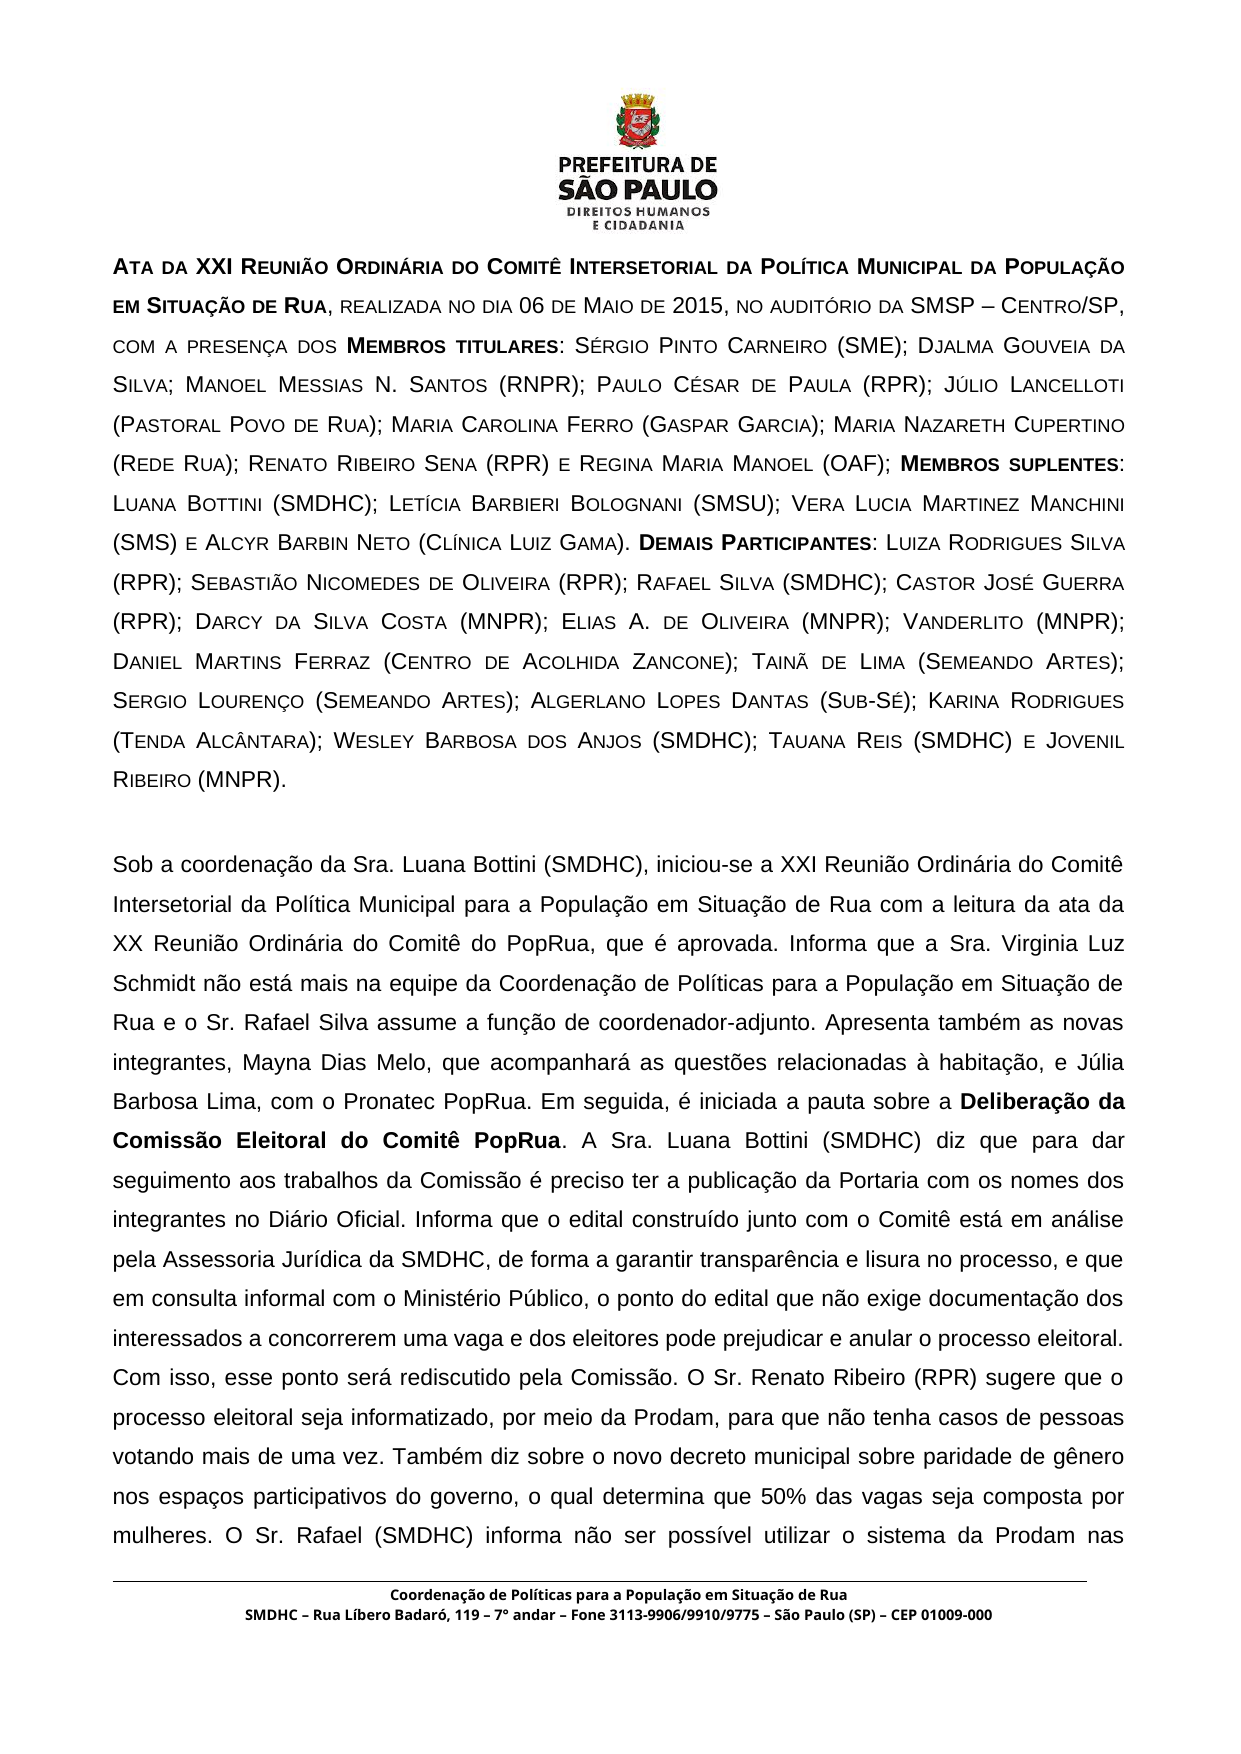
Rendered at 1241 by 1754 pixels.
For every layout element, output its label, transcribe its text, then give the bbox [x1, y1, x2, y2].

text Ata da XXI Reunião Ordinária do Comitê Intersetorial da Política Municipal da População em Situação de Rua, realizada no dia 06 de Maio de 2015, no auditório da SMSP – Centro/SP, com a presença dos Membros titulares: Sérgio Pinto Carneiro (SME); Djalma Gouveia da Silva; Manoel Messias N. Santos (RNPR); Paulo César de Paula (RPR); Júlio Lancelloti (Pastoral Povo de Rua); Maria Carolina Ferro (Gaspar Garcia); Maria Nazareth Cupertino (Rede Rua); Renato Ribeiro Sena (RPR) e Regina Maria Manoel (OAF); Membros suplentes: Luana Bottini (SMDHC); Letícia Barbieri Bolognani (SMSU); Vera Lucia Martinez Manchini (SMS) e Alcyr Barbin Neto (Clínica Luiz Gama). Demais Participantes: Luiza Rodrigues Silva (RPR); Sebastião Nicomedes de Oliveira (RPR); Rafael Silva (SMDHC); Castor José Guerra (RPR); Darcy da Silva Costa (MNPR); Elias A. de Oliveira (MNPR); Vanderlito (MNPR); Daniel Martins Ferraz (Centro de Acolhida Zancone); Tainã de Lima (Semeando Artes); Sergio Lourenço (Semeando Artes); Algerlano Lopes Dantas (Sub-Sé); Karina Rodrigues (Tenda Alcântara); Wesley Barbosa dos Anjos (SMDHC); Tauana Reis (SMDHC) e Jovenil Ribeiro (MNPR). [112, 253, 1125, 793]
picture [518, 73, 757, 250]
text Sob a coordenação da Sra. Luana Bottini (SMDHC), iniciou-se a XXI Reunião Ordinária do Comitê Intersetorial da Política Municipal para a População em Situação de Rua com a leitura da ata da XX Reunião Ordinária do Comitê do PopRua, que é aprovada. Informa que a Sra. Virginia Luz Schmidt não está mais na equipe da Coordenação de Políticas para a População em Situação de Rua e o Sr. Rafael Silva assume a função de coordenador-adjunto. Apresenta também as novas integrantes, Mayna Dias Melo, que acompanhará as questões relacionadas à habitação, e Júlia Barbosa Lima, com o Pronatec PopRua. Em seguida, é iniciada a pauta sobre a Deliberação da Comissão Eleitoral do Comitê PopRua. A Sra. Luana Bottini (SMDHC) diz que para dar seguimento aos trabalhos da Comissão é preciso ter a publicação da Portaria com os nomes dos integrantes no Diário Oficial. Informa que o edital construído junto com o Comitê está em análise pela Assessoria Jurídica da SMDHC, de forma a garantir transparência e lisura no processo, e que em consulta informal com o Ministério Público, o ponto do edital que não exige documentação dos interessados a concorrerem uma vaga e dos eleitores pode prejudicar e anular o processo eleitoral. Com isso, esse ponto será rediscutido pela Comissão. O Sr. Renato Ribeiro (RPR) sugere que o processo eleitoral seja informatizado, por meio da Prodam, para que não tenha casos de pessoas votando mais de uma vez. Também diz sobre o novo decreto municipal sobre paridade de gênero nos espaços participativos do governo, o qual determina que 50% das vagas seja composta por mulheres. O Sr. Rafael (SMDHC) informa não ser possível utilizar o sistema da Prodam nas [112, 851, 1125, 1548]
